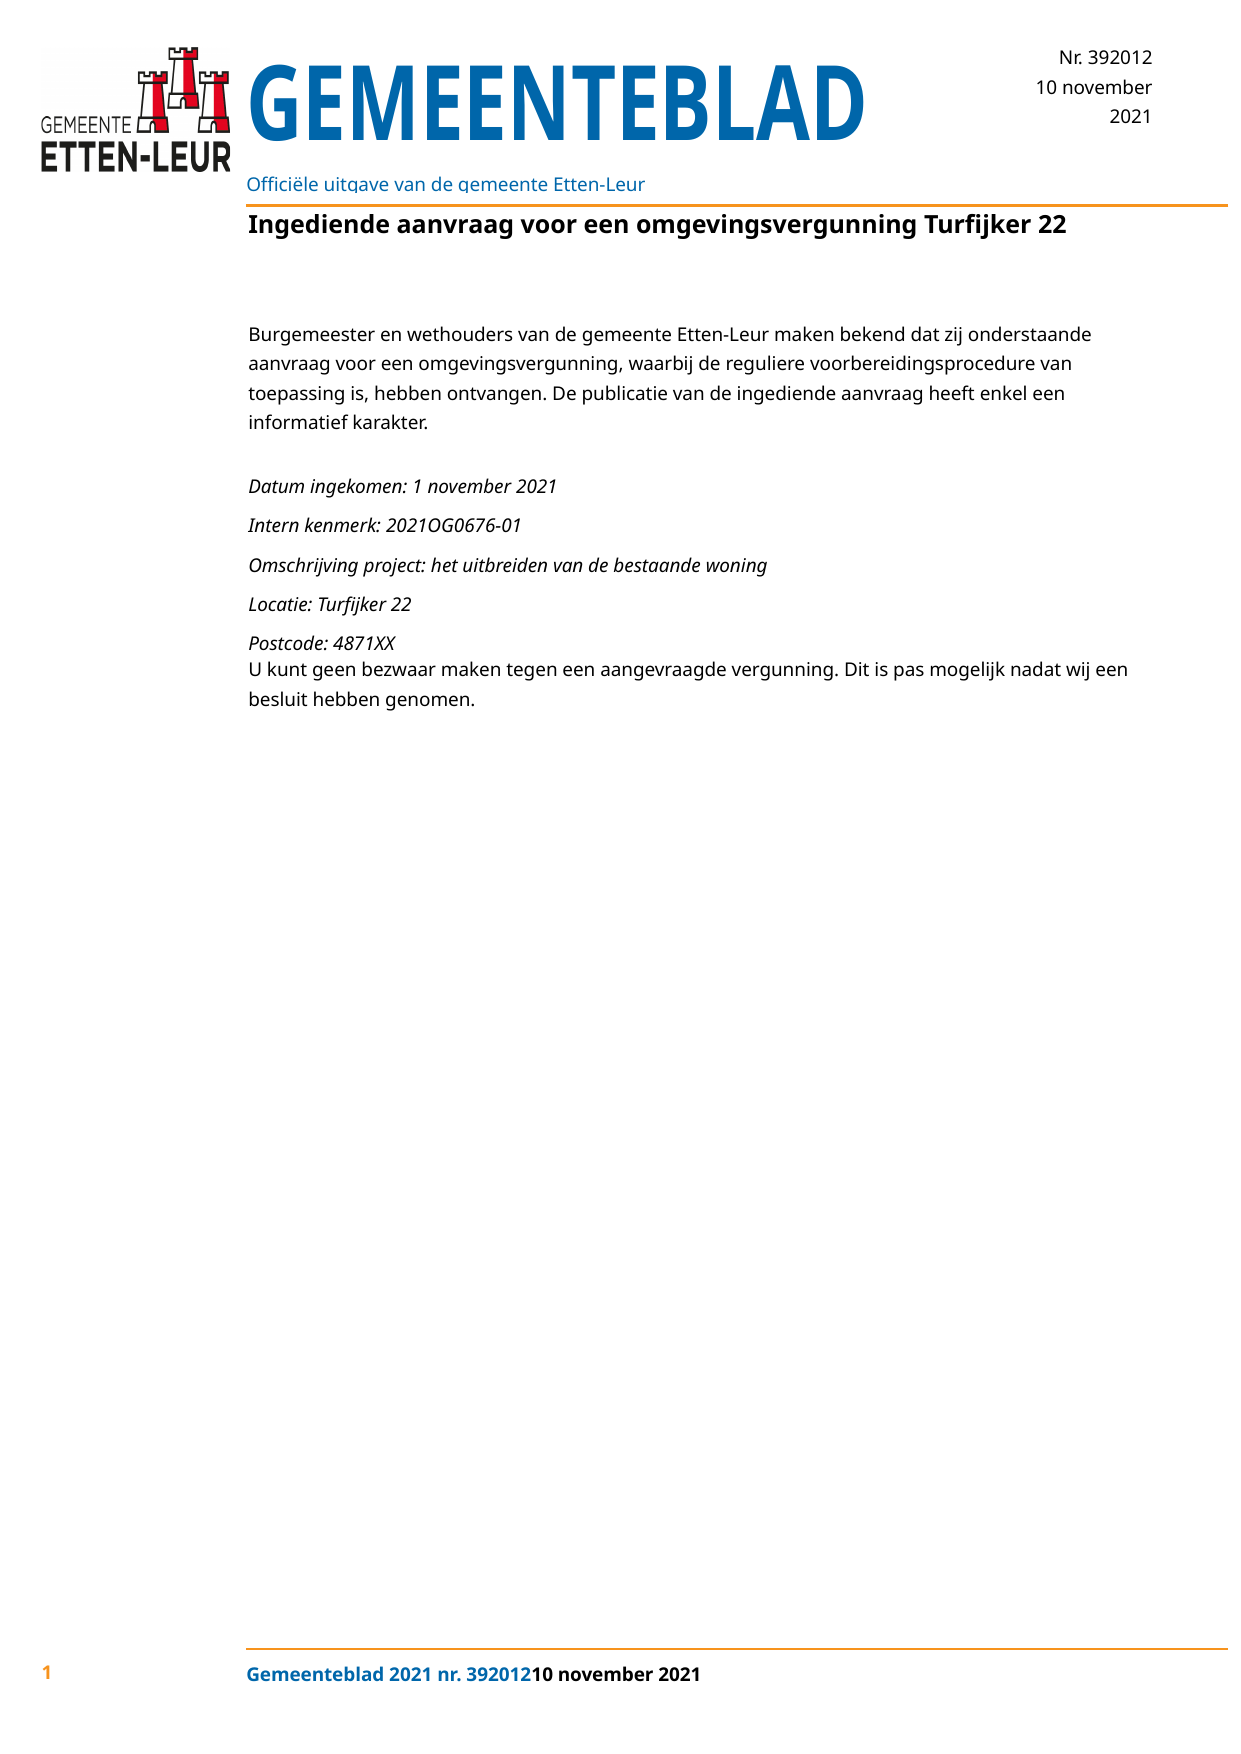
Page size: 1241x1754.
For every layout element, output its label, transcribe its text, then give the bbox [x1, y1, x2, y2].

text Postcode: 4871XX [248, 631, 1152, 656]
text Locatie: Turfijker 22 [248, 591, 1152, 617]
text Ingediende aanvraag voor een omgevingsvergunning Turfijker 22 [248, 207, 1152, 241]
text U kunt geen bezwaar maken tegen een aangevraagde vergunning. Dit is pas mogelijk nadat wij een besluit hebben genomen. [248, 656, 1152, 712]
text Intern kenmerk: 2021OG0676-01 [248, 513, 1152, 538]
text Burgemeester en wethouders van de gemeente Etten-Leur maken bekend dat zij onderstaande aanvraag voor een omgevingsvergunning, waarbij de reguliere voorbereidingsprocedure van toepassing is, hebben ontvangen. De publicatie van de ingediende aanvraag heeft enkel een informatief karakter. [248, 321, 1152, 435]
text Datum ingekomen: 1 november 2021 [248, 473, 1152, 499]
text Omschrijving project: het uitbreiden van de bestaande woning [248, 552, 1152, 578]
picture [41, 47, 231, 172]
